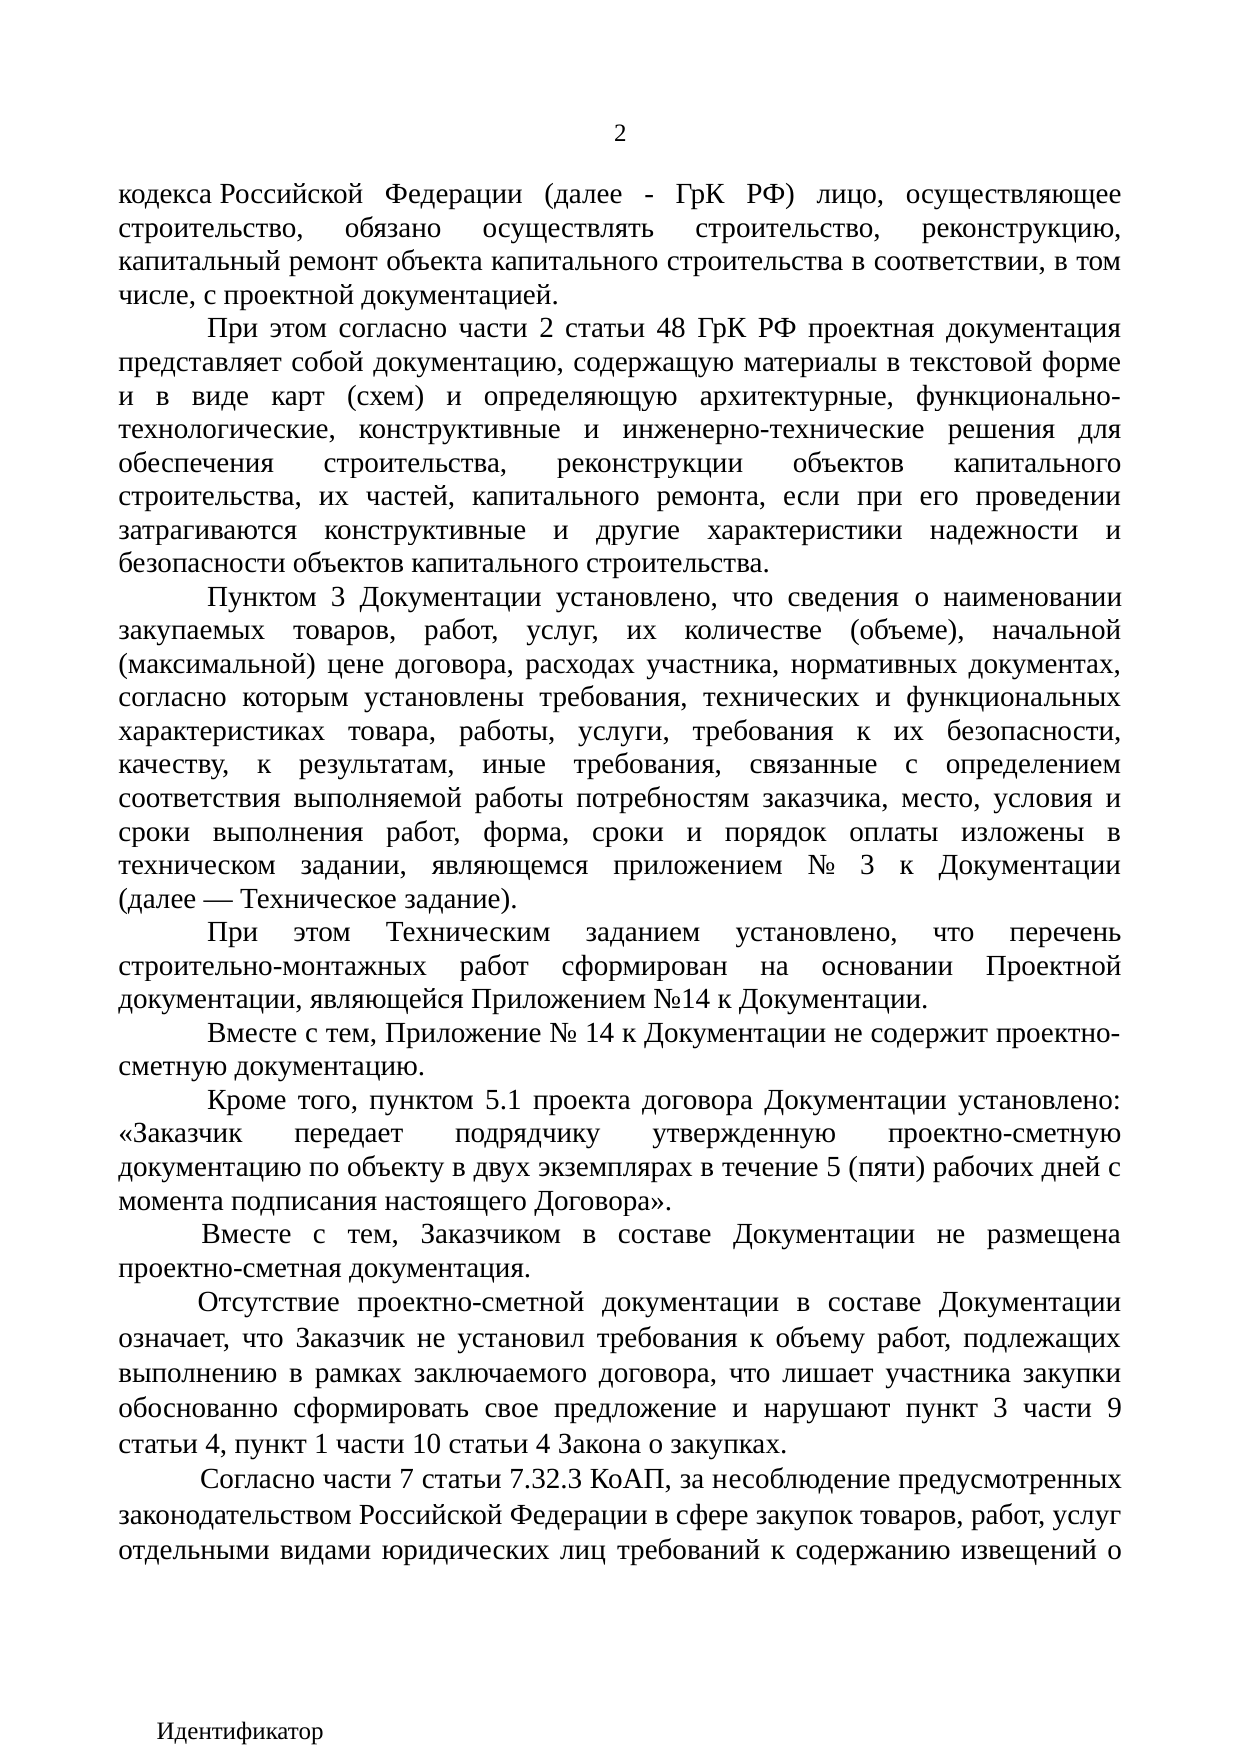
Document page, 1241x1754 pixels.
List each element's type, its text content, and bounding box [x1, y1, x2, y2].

text Отсутствие проектно-сметной документации в составе Документации означает, что Заказчик не установил требования к объему работ, подлежащих выполнению в рамках заключаемого договора, что лишает участника закупки обоснованно сформировать свое предложение и нарушают пункт 3 части 9 статьи 4, пункт 1 части 10 статьи 4 Закона о закупках. [118, 1283, 1122, 1460]
text При этом Техническим заданием установлено, что перечень строительно-монтажных работ сформирован на основании Проектной документации, являющейся Приложением №14 к Документации. [118, 914, 1122, 1015]
text При этом согласно части 2 статьи 48 ГрК РФ проектная документация представляет собой документацию, содержащую материалы в текстовой форме и в виде карт (схем) и определяющую архитектурные, функционально-технологические, конструктивные и инженерно-технические решения для обеспечения строительства, реконструкции объектов капитального строительства, их частей, капитального ремонта, если при его проведении затрагиваются конструктивные и другие характеристики надежности и безопасности объектов капитального строительства. [118, 311, 1122, 579]
text Согласно части 7 статьи 7.32.3 КоАП, за несоблюдение предусмотренных законодательством Российской Федерации в сфере закупок товаров, работ, услуг отдельными видами юридических лиц требований к содержанию извещений о [118, 1460, 1122, 1567]
text Вместе с тем, Заказчиком в составе Документации не размещена проектно-сметная документация. [118, 1216, 1122, 1283]
text кодекса Российской Федерации (далее - ГрК РФ) лицо, осуществляющее строительство, обязано осуществлять строительство, реконструкцию, капитальный ремонт объекта капитального строительства в соответствии, в том числе, с проектной документацией. [118, 176, 1122, 311]
text Вместе с тем, Приложение № 14 к Документации не содержит проектно-сметную документацию. [118, 1015, 1122, 1082]
text Кроме того, пунктом 5.1 проекта договора Документации установлено: «Заказчик передает подрядчику утвержденную проектно-сметную документацию по объекту в двух экземплярах в течение 5 (пяти) рабочих дней с момента подписания настоящего Договора». [118, 1082, 1122, 1216]
text Пунктом 3 Документации установлено, что сведения о наименовании закупаемых товаров, работ, услуг, их количестве (объеме), начальной (максимальной) цене договора, расходах участника, нормативных документах, согласно которым установлены требования, технических и функциональных характеристиках товара, работы, услуги, требования к их безопасности, качеству, к результатам, иные требования, связанные с определением соответствия выполняемой работы потребностям заказчика, место, условия и сроки выполнения работ, форма, сроки и порядок оплаты изложены в техническом задании, являющемся приложением № 3 к Документации (далее — Техническое задание). [118, 579, 1122, 914]
